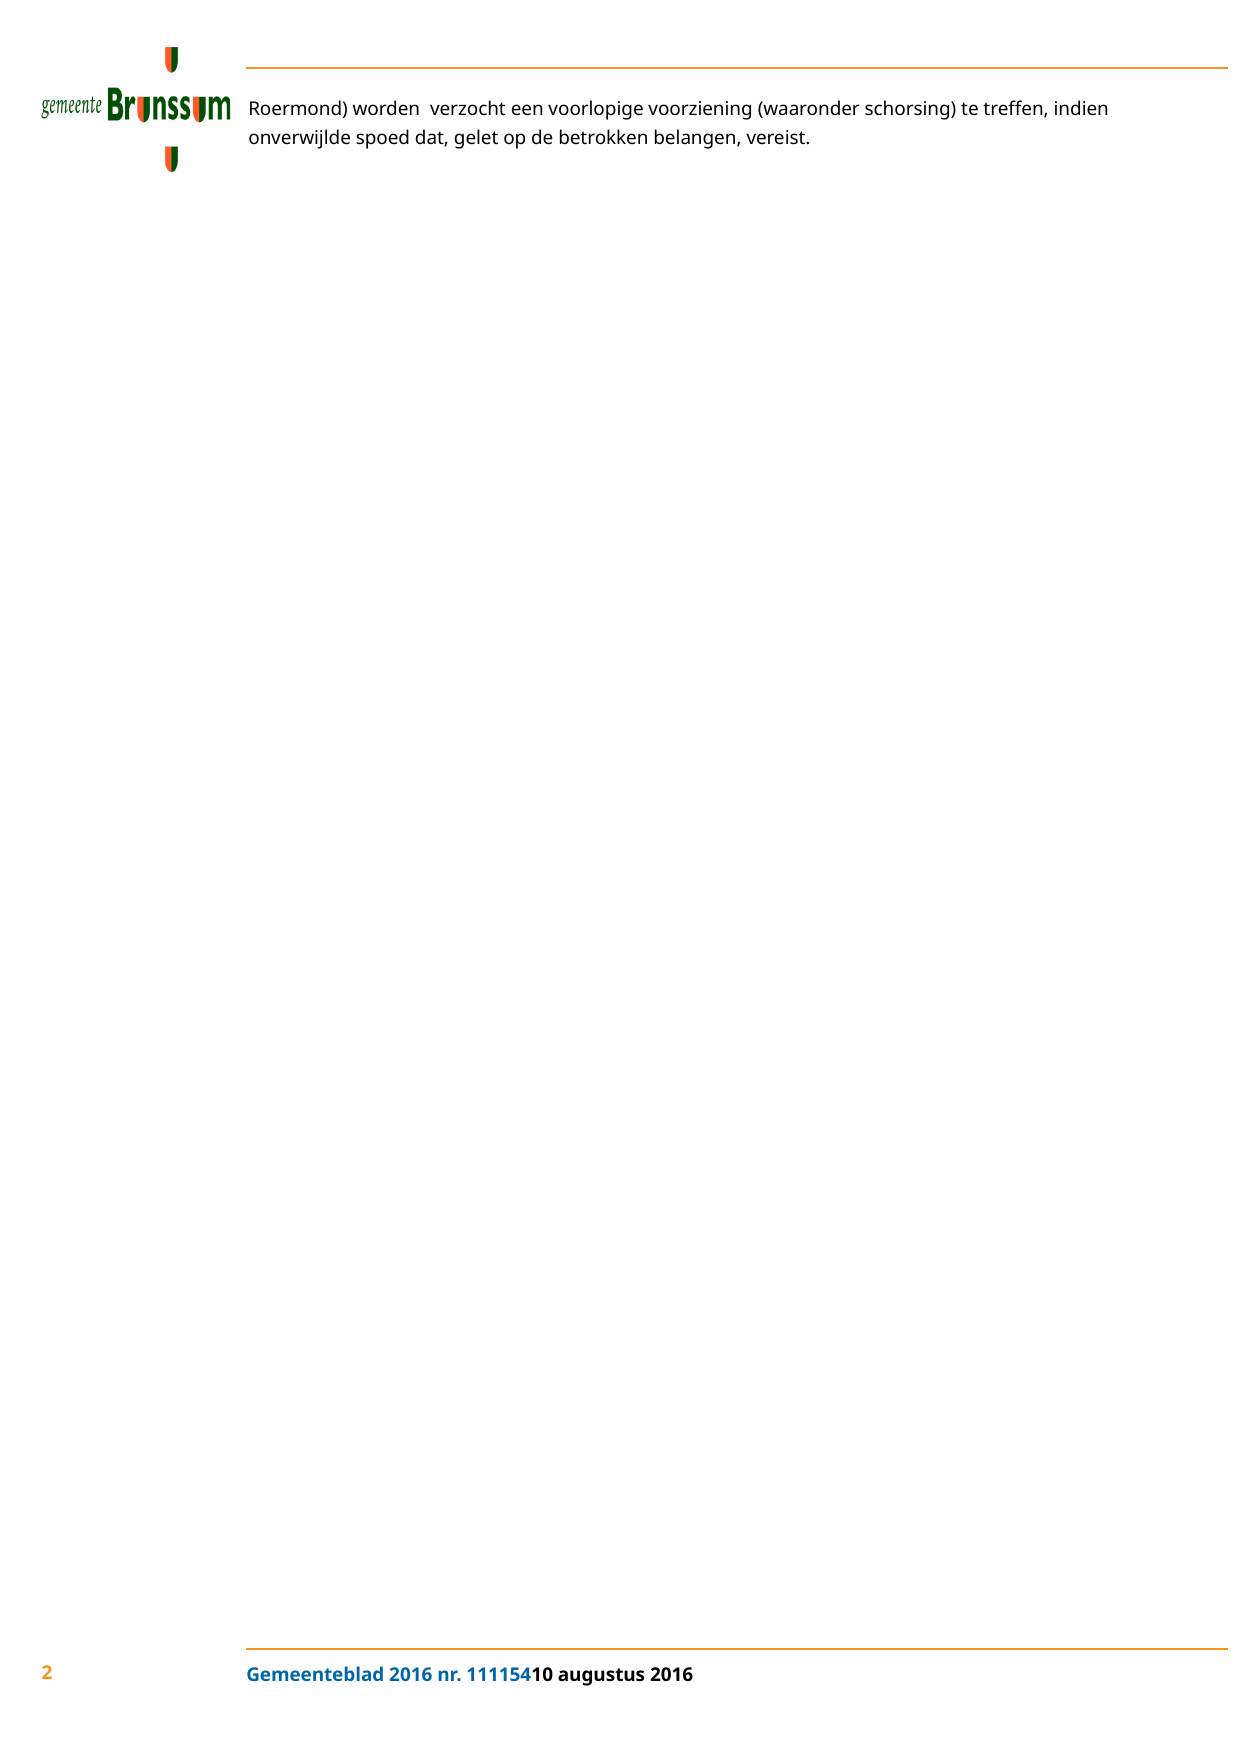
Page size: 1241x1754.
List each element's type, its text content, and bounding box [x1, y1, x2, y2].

text Roermond) worden verzocht een voorlopige voorziening (waaronder schorsing) te treffen, indien onverwijlde spoed dat, gelet op de betrokken belangen, vereist. [248, 95, 1152, 150]
picture [41, 47, 231, 172]
